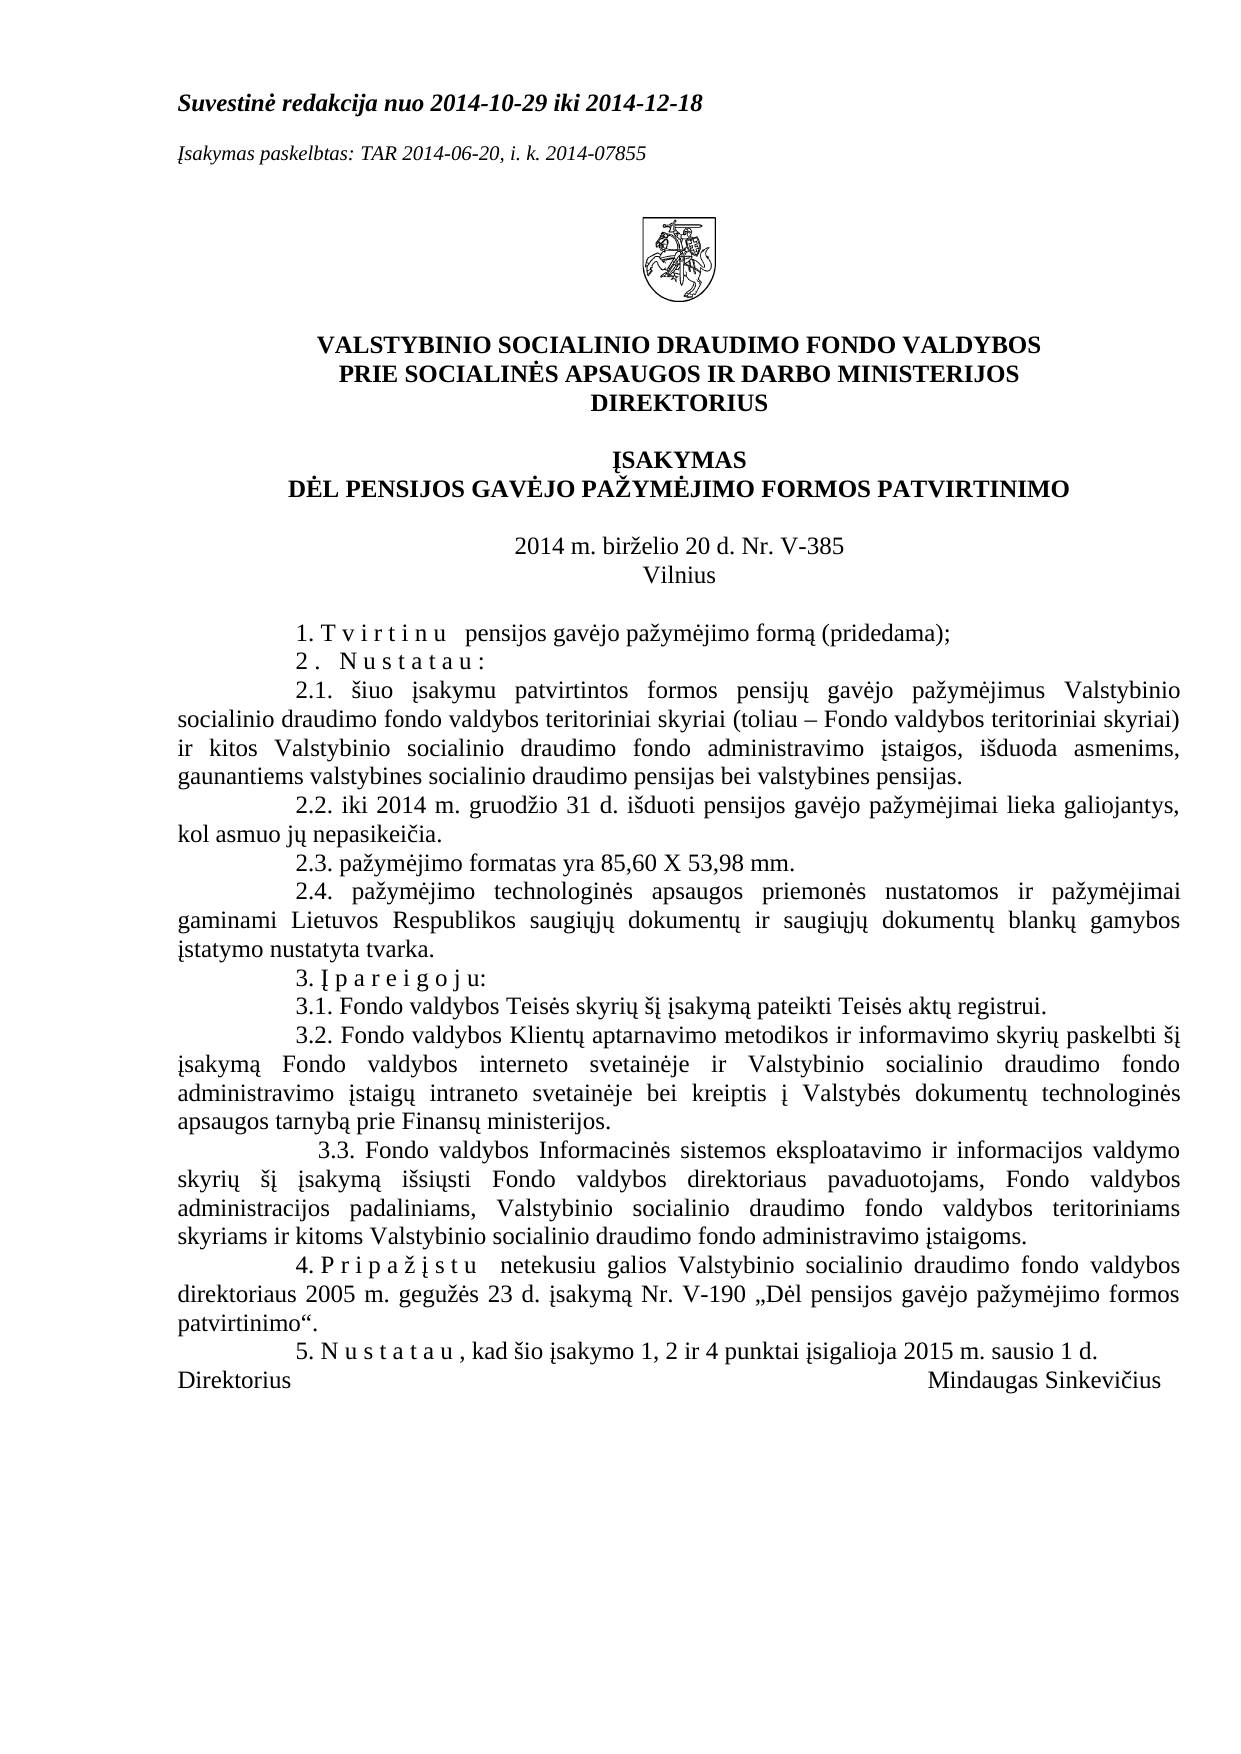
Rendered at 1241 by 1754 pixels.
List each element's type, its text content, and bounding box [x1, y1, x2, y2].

text 3.3. Fondo valdybos Informacinės sistemos eksploatavimo ir informacijos valdymo skyrių šį įsakymą išsiųsti Fondo valdybos direktoriaus pavaduotojams, Fondo valdybos administracijos padaliniams, Valstybinio socialinio draudimo fondo valdybos teritoriniams skyriams ir kitoms Valstybinio socialinio draudimo fondo administravimo įstaigoms. [177, 1135, 1181, 1250]
text DIREKTORIUS [177, 388, 1181, 416]
text 2. Nustatau: [177, 646, 1181, 675]
text 2014 m. birželio 20 d. Nr. V-385 [177, 531, 1181, 560]
text 3.1. Fondo valdybos Teisės skyrių šį įsakymą pateikti Teisės aktų registrui. [177, 991, 1181, 1020]
text Vilnius [177, 560, 1181, 589]
text VALSTYBINIO SOCIALINIO DRAUDIMO FONDO VALDYBOS [177, 330, 1181, 359]
text 2.1. šiuo įsakymu patvirtintos formos pensijų gavėjo pažymėjimus Valstybinio socialinio draudimo fondo valdybos teritoriniai skyriai (toliau – Fondo valdybos teritoriniai skyriai) ir kitos Valstybinio socialinio draudimo fondo administravimo įstaigos, išduoda asmenims, gaunantiems valstybines socialinio draudimo pensijas bei valstybines pensijas. [177, 675, 1181, 790]
text 3. Į p a r e i g o j u: [177, 963, 1181, 991]
text 3.2. Fondo valdybos Klientų aptarnavimo metodikos ir informavimo skyrių paskelbti šį įsakymą Fondo valdybos interneto svetainėje ir Valstybinio socialinio draudimo fondo administravimo įstaigų intraneto svetainėje bei kreiptis į Valstybės dokumentų technologinės apsaugos tarnybą prie Finansų ministerijos. [177, 1020, 1181, 1135]
text 4.Pripažįstu netekusiu galios Valstybinio socialinio draudimo fondo valdybos direktoriaus 2005 m. gegužės 23 d. įsakymą Nr. V-190 „Dėl pensijos gavėjo pažymėjimo formos patvirtinimo“. [177, 1250, 1181, 1336]
text Suvestinė redakcija nuo 2014-10-29 iki 2014-12-18 [177, 88, 1181, 117]
text 2.4. pažymėjimo technologinės apsaugos priemonės nustatomos ir pažymėjimai gaminami Lietuvos Respublikos saugiųjų dokumentų ir saugiųjų dokumentų blankų gamybos įstatymo nustatyta tvarka. [177, 876, 1181, 963]
text 1. Tvirtinu pensijos gavėjo pažymėjimo formą (pridedama); [177, 618, 1181, 646]
text Direktorius Mindaugas Sinkevičius [177, 1365, 1181, 1394]
text 2.3. pažymėjimo formatas yra 85,60 X 53,98 mm. [177, 848, 1181, 876]
text PRIE SOCIALINĖS APSAUGOS IR DARBO MINISTERIJOS [177, 359, 1181, 388]
text DĖL Pensijos gavėjo pažymėjimo formos patvirtinimo [177, 474, 1181, 503]
text 2.2. iki 2014 m. gruodžio 31 d. išduoti pensijos gavėjo pažymėjimai lieka galiojantys, kol asmuo jų nepasikeičia. [177, 790, 1181, 848]
text 5. Nustatau, kad šio įsakymo 1, 2 ir 4 punktai įsigalioja 2015 m. sausio 1 d. [177, 1336, 1181, 1365]
text Įsakymas paskelbtas: TAR 2014-06-20, i. k. 2014-07855 [177, 141, 1181, 165]
text ĮSAKYMAS [177, 445, 1181, 474]
